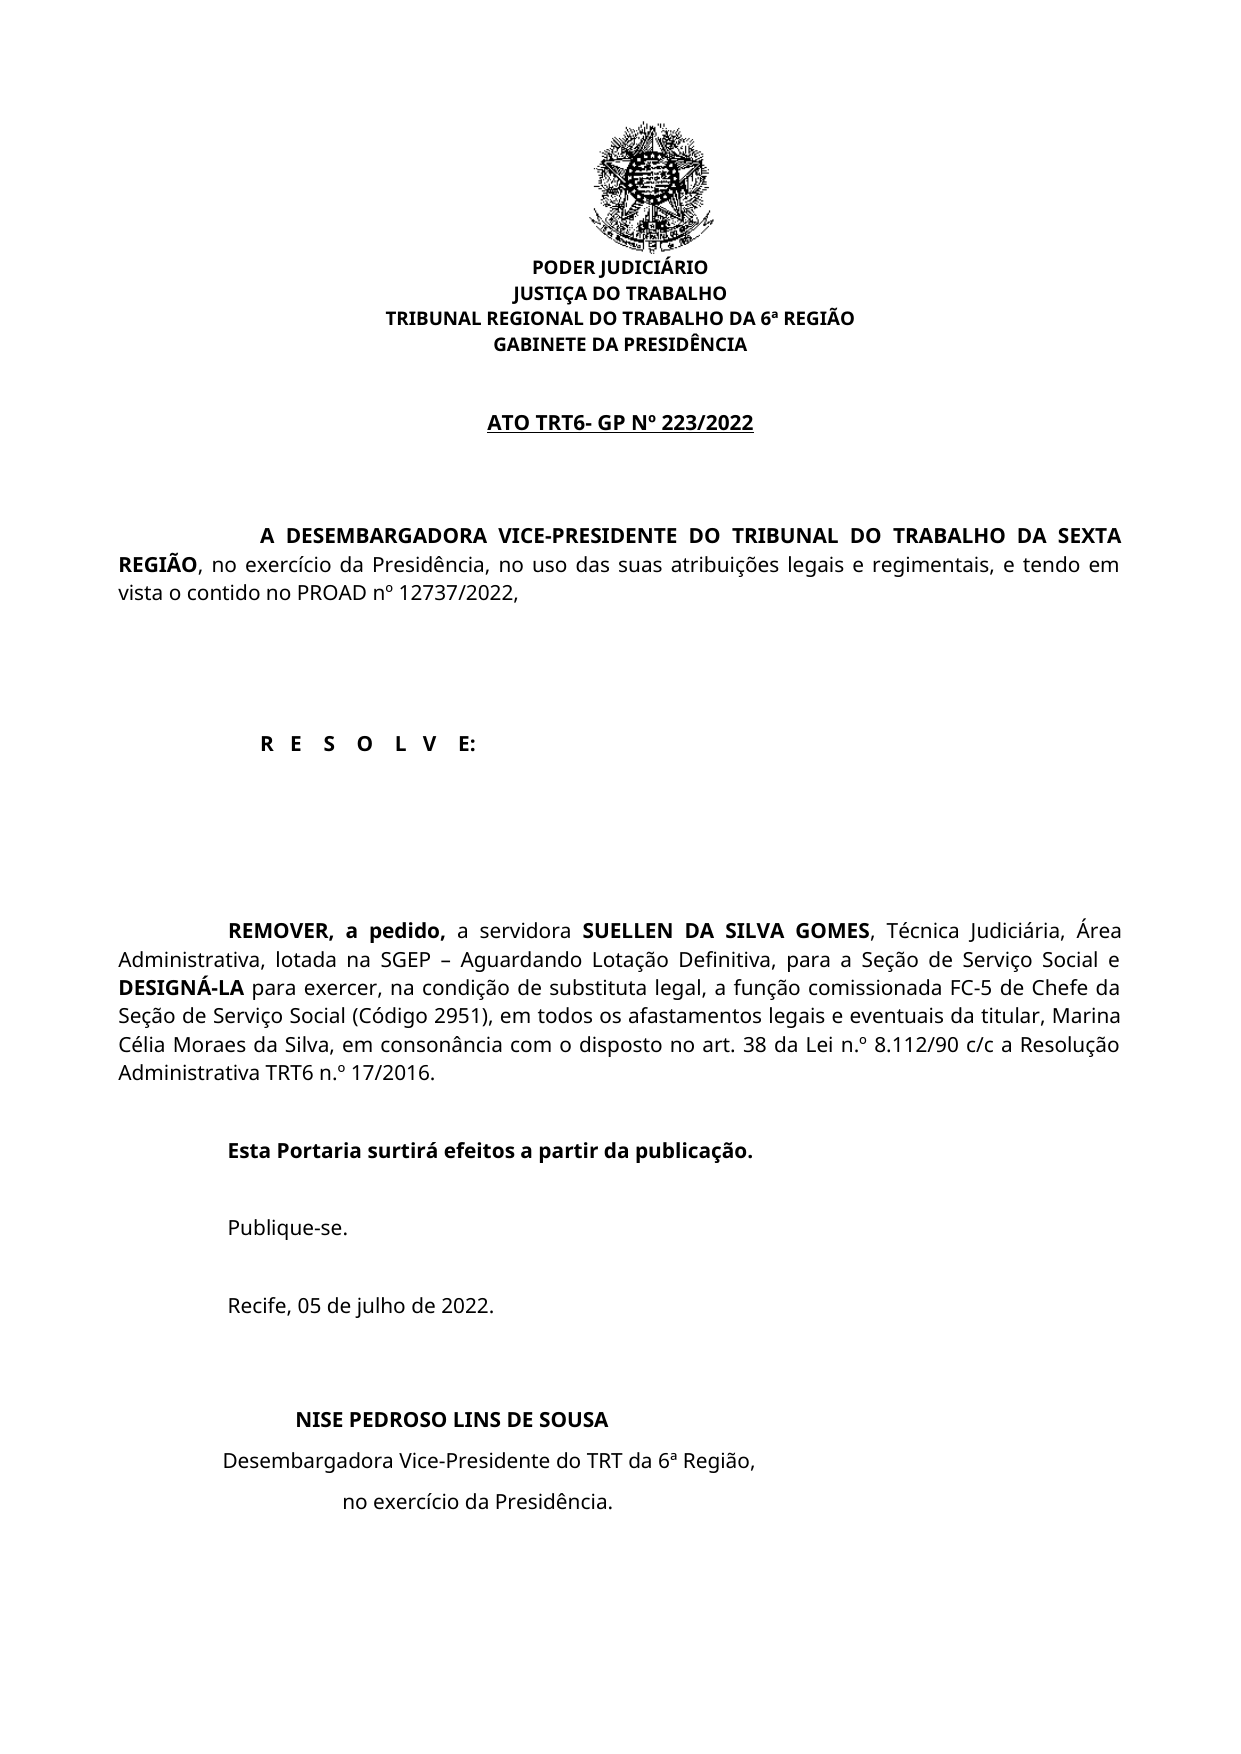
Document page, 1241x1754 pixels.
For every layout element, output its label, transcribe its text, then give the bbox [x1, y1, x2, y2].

text Recife, 05 de julho de 2022. [118, 1291, 1122, 1319]
text Esta Portaria surtirá efeitos a partir da publicação. [118, 1136, 1122, 1164]
text GABINETE DA PRESIDÊNCIA [118, 331, 1122, 357]
text REMOVER, a pedido, a servidora SUELLEN DA SILVA GOMES, Técnica Judiciária, Área Administrativa, lotada na SGEP – Aguardando Lotação Definitiva, para a Seção de Serviço Social e DESIGNÁ-LA para exercer, na condição de substituta legal, a função comissionada FC-5 de Chefe da Seção de Serviço Social (Código 2951), em todos os afastamentos legais e eventuais da titular, Marina Célia Moraes da Silva, em consonância com o disposto no art. 38 da Lei n.º 8.112/90 c/c a Resolução Administrativa TRT6 n.º 17/2016. [118, 916, 1122, 1087]
text NISE PEDROSO LINS DE SOUSA [118, 1405, 1122, 1433]
text PODER JUDICIÁRIO [118, 254, 1122, 280]
text ATO TRT6- GP Nº 223/2022 [118, 408, 1122, 436]
text TRIBUNAL REGIONAL DO TRABALHO DA 6ª REGIÃO [118, 306, 1122, 331]
subtitle JUSTIÇA DO TRABALHO [118, 280, 1122, 306]
picture [587, 118, 717, 255]
text A DESEMBARGADORA VICE-PRESIDENTE DO TRIBUNAL DO TRABALHO DA SEXTA REGIÃO, no exercício da Presidência, no uso das suas atribuições legais e regimentais, e tendo em vista o contido no PROAD nº 12737/2022, [118, 522, 1122, 607]
text R E S O L V E: [118, 729, 1122, 758]
text no exercício da Presidência. [118, 1487, 1122, 1515]
text Publique-se. [118, 1213, 1122, 1242]
text Desembargadora Vice-Presidente do TRT da 6ª Região, [118, 1446, 1122, 1474]
